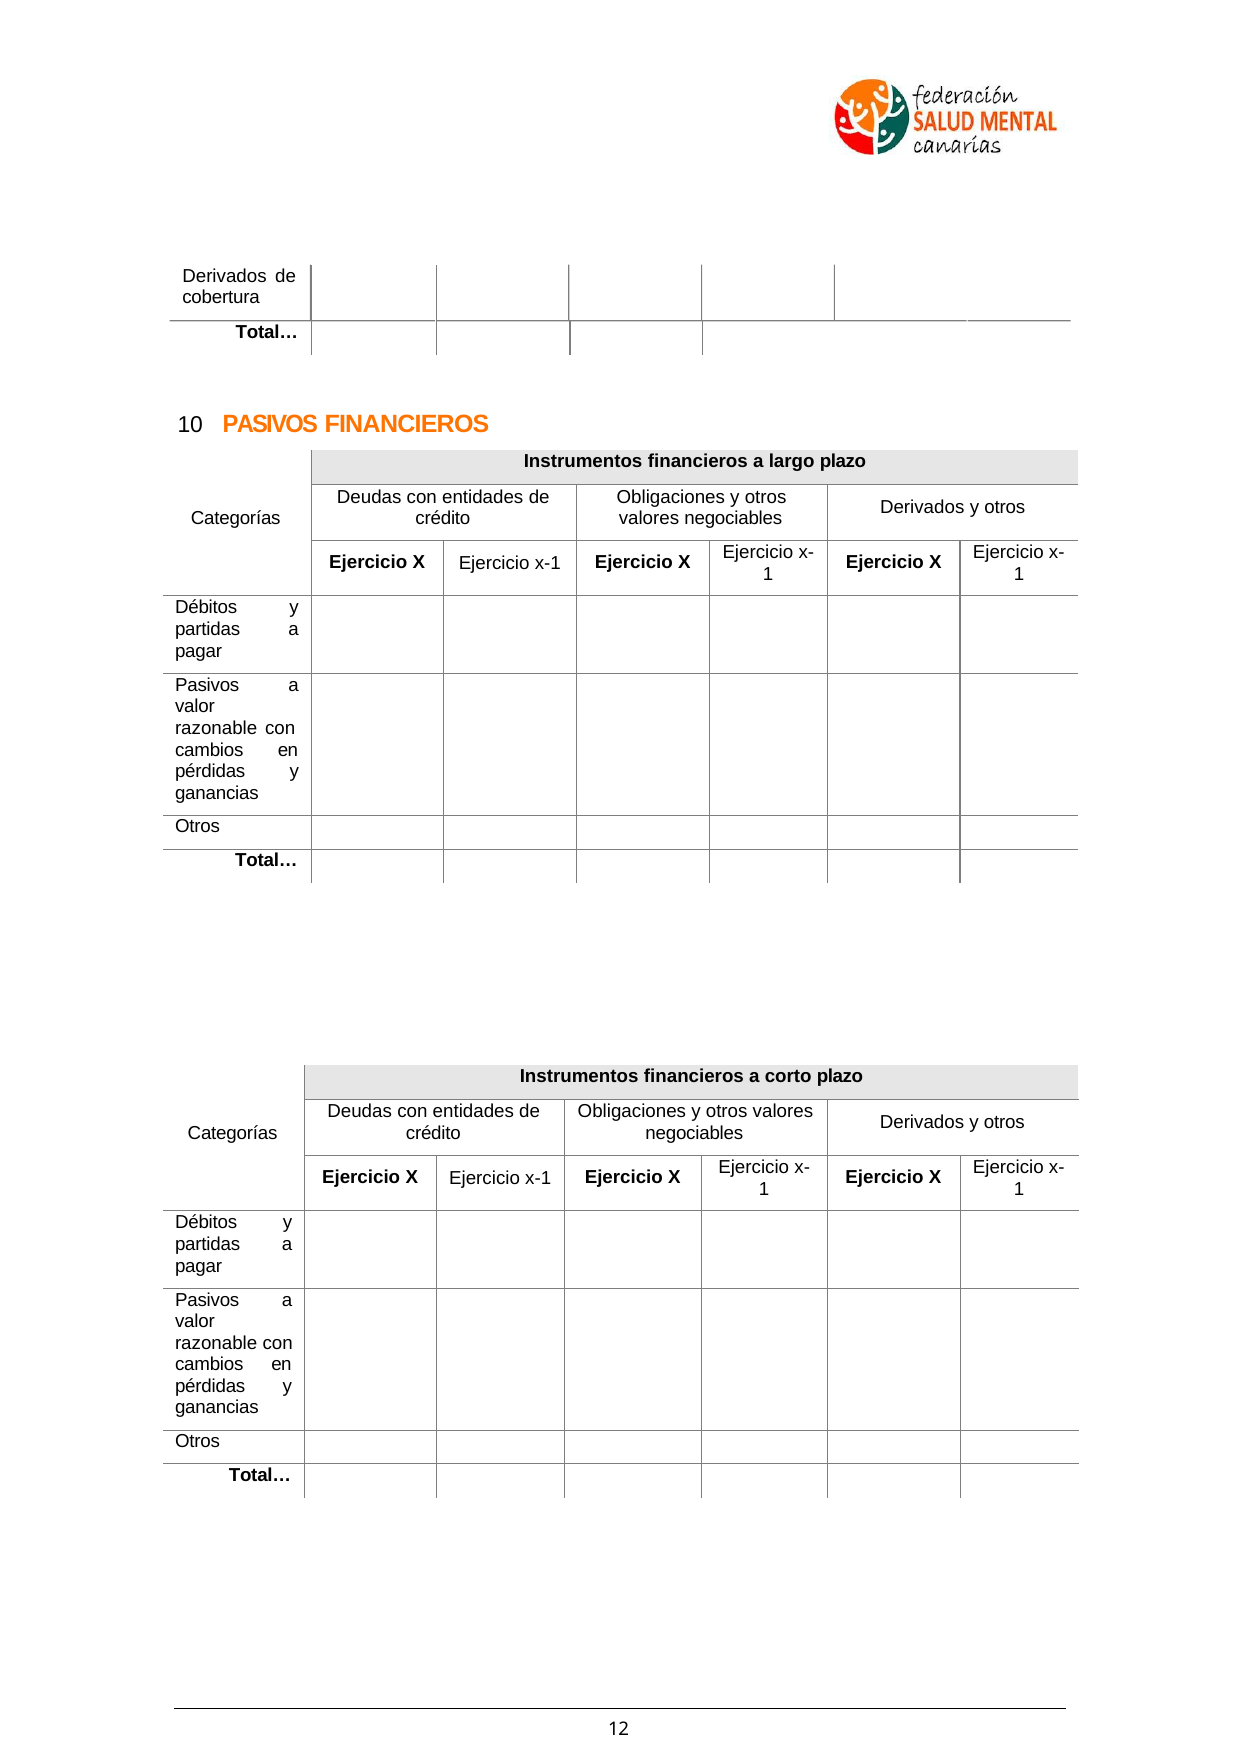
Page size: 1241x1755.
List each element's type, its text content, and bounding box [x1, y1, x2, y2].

table_cell [571, 322, 702, 355]
table_cell [710, 674, 827, 814]
table_cell [437, 1289, 564, 1429]
table_cell [961, 674, 1078, 814]
table_cell [444, 596, 576, 673]
table_cell [437, 1431, 564, 1463]
table_cell [702, 1211, 827, 1287]
table_cell [305, 1211, 436, 1287]
table_cell [828, 816, 959, 848]
table_cell Ejercicio X [312, 541, 443, 595]
table_cell [828, 1289, 960, 1429]
table_cell Obligaciones y otros valores negociables [565, 1100, 827, 1155]
table_cell Total… [163, 1464, 304, 1497]
table_cell [444, 816, 576, 848]
table_cell [312, 596, 443, 673]
table_cell [961, 816, 1078, 848]
table_cell Ejercicio x- 1 [961, 541, 1078, 595]
table_cell Pasivos a valor razonable con cambios en pérdidas y ganancias [163, 674, 311, 814]
table_cell [961, 1464, 1078, 1497]
table_cell Pasivos a valor razonable con cambios en pérdidas y ganancias [163, 1289, 304, 1429]
table_cell [437, 322, 569, 355]
table_cell [312, 850, 443, 883]
table_header Instrumentos financieros a largo plazo [312, 450, 1078, 484]
table_cell [961, 1431, 1078, 1463]
table_cell [835, 322, 968, 355]
table_cell [828, 1211, 960, 1287]
table_cell Ejercicio X [828, 1156, 960, 1210]
table_cell [702, 1464, 827, 1497]
table_header Derivados de cobertura [171, 265, 309, 320]
table_cell [437, 1464, 564, 1497]
table_cell Ejercicio x- 1 [961, 1156, 1078, 1210]
table_cell [577, 596, 709, 673]
table_cell [702, 1431, 827, 1463]
table_cell Deudas con entidades de crédito [305, 1100, 564, 1155]
table_cell [961, 850, 1078, 883]
table_cell Otros [163, 1431, 304, 1463]
table_cell Deudas con entidades de crédito [312, 485, 576, 540]
table_cell [312, 816, 443, 848]
table_cell [312, 674, 443, 814]
table_cell [312, 322, 436, 355]
table_cell [702, 1289, 827, 1429]
table_cell [565, 1431, 701, 1463]
table_cell [828, 850, 959, 883]
table_cell [444, 850, 576, 883]
table_cell Ejercicio X [305, 1156, 436, 1210]
table_cell [710, 816, 827, 848]
table_cell [305, 1289, 436, 1429]
table_header Instrumentos financieros a corto plazo [305, 1065, 1078, 1099]
table_cell [961, 1289, 1078, 1429]
table_cell [305, 1431, 436, 1463]
table_cell Total… [163, 850, 311, 883]
table_cell [565, 1211, 701, 1287]
table_header Categorías [163, 1065, 304, 1210]
table_header Categorías [163, 450, 311, 595]
table_cell Débitos y partidas a pagar [163, 596, 311, 673]
table_header [570, 265, 701, 320]
table_cell [828, 1431, 960, 1463]
table_cell [961, 596, 1078, 673]
table_cell Derivados y otros [828, 485, 1078, 540]
table_cell Ejercicio x- 1 [702, 1156, 827, 1210]
table_cell [710, 596, 827, 673]
table_header [437, 265, 568, 320]
table_cell [828, 1464, 960, 1497]
table_cell Débitos y partidas a pagar [163, 1211, 304, 1287]
table_header [312, 265, 436, 320]
table_cell [961, 1211, 1078, 1287]
table_cell [828, 674, 959, 814]
table_cell Ejercicio X [565, 1156, 701, 1210]
table_cell [710, 850, 827, 883]
table_cell [565, 1464, 701, 1497]
table_cell [565, 1289, 701, 1429]
table_cell Ejercicio x-1 [444, 541, 576, 595]
table_header [835, 265, 968, 320]
table_cell Obligaciones y otros valores negociables [577, 485, 827, 540]
table_cell Ejercicio x- 1 [710, 541, 827, 595]
table_header [703, 265, 833, 320]
table_cell Ejercicio x-1 [437, 1156, 564, 1210]
table_cell [828, 596, 959, 673]
table_cell [703, 322, 835, 355]
list PASIVOS FINANCIEROS [177, 409, 1105, 437]
table_cell Otros [163, 816, 311, 848]
table_cell [577, 674, 709, 814]
table_cell [444, 674, 576, 814]
table_cell Ejercicio X [577, 541, 709, 595]
table_cell [437, 1211, 564, 1287]
table_cell [577, 850, 709, 883]
table_cell [577, 816, 709, 848]
table_cell Ejercicio X [828, 541, 959, 595]
table_cell [305, 1464, 436, 1497]
table_cell Total… [171, 322, 311, 355]
table_cell Derivados y otros [828, 1100, 1078, 1155]
